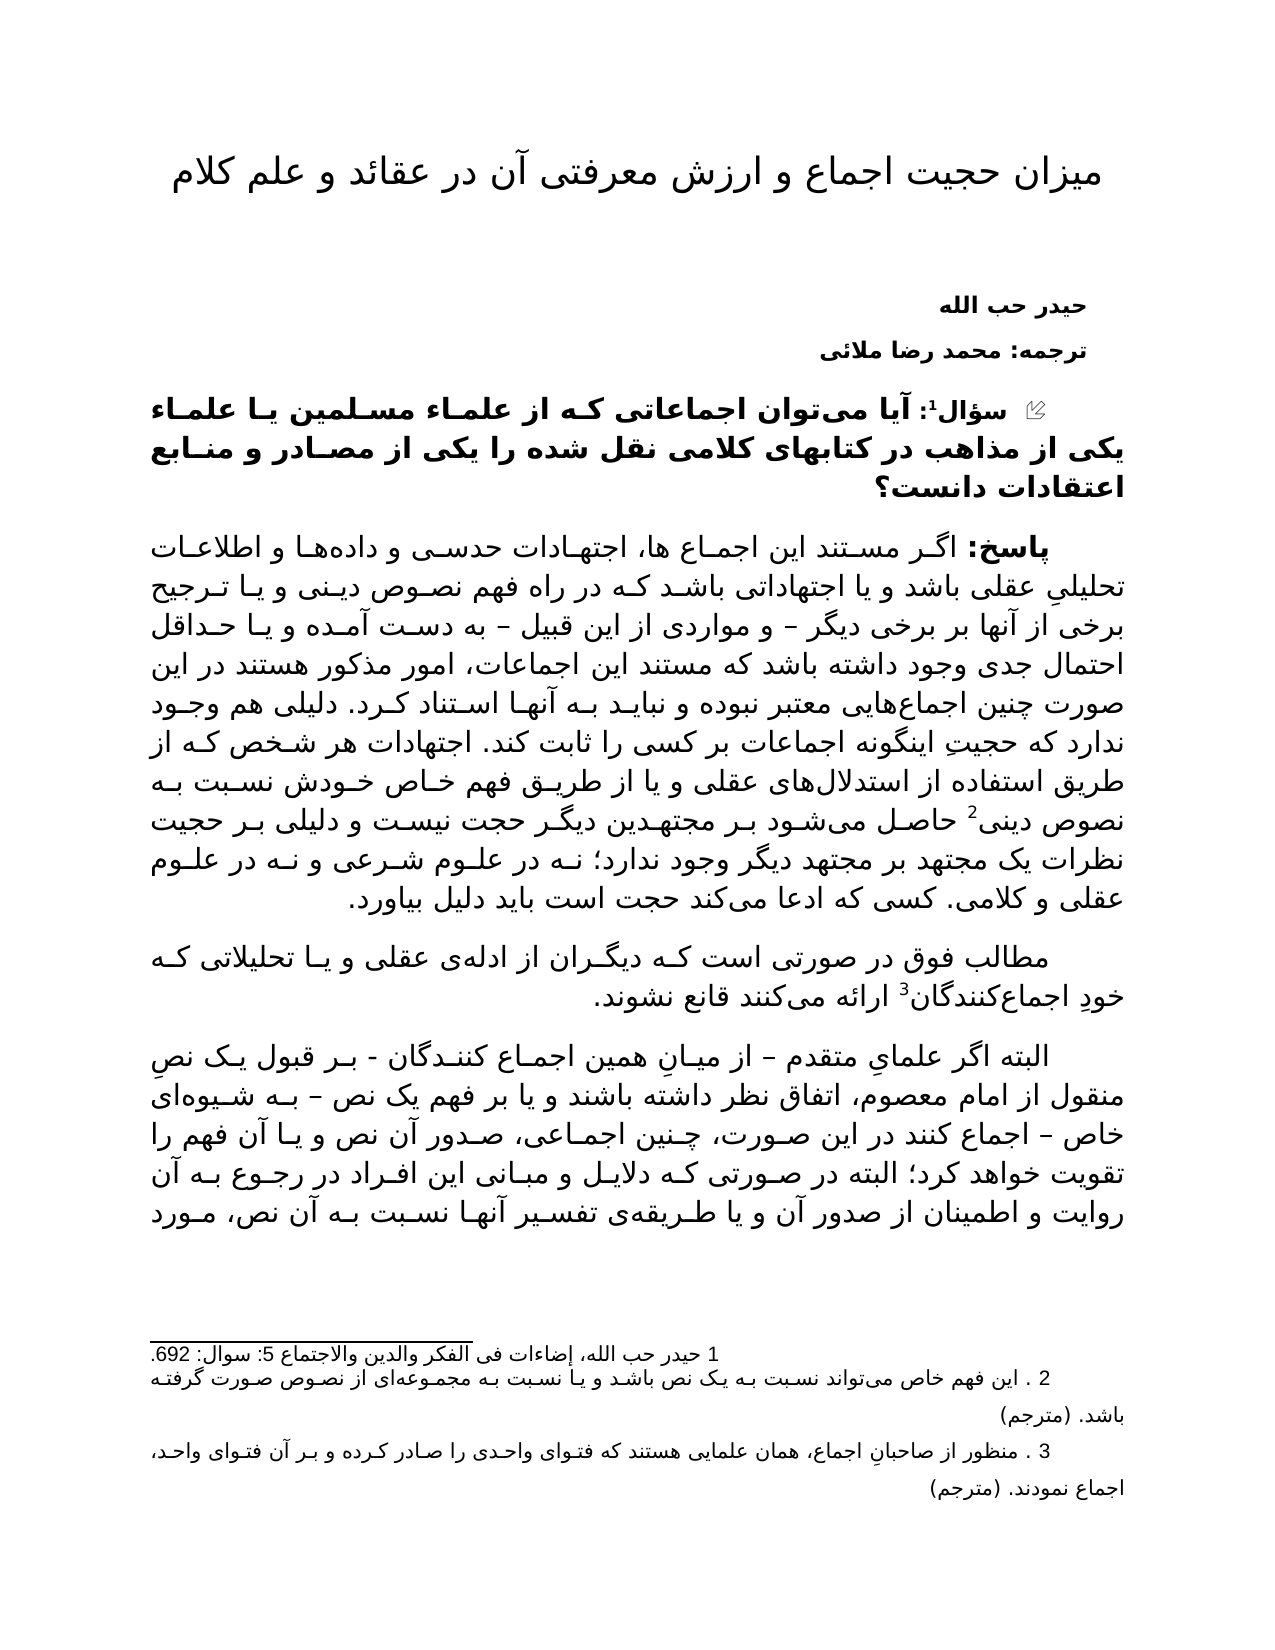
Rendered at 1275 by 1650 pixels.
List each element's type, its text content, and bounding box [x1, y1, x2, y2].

text پاسخ: اگر مستند این اجماع ها، اجتهادات حدسی و داده‌ها و اطلاعات تحلیلیِ عقلی باشد و یا اجتهاداتی باشد که در راه فهم نصوص دینی و یا ترجیح برخی از آنها بر برخی دیگر – و مواردی از این قبیل – به دست آمده و یا حداقل احتمال جدی وجود داشته باشد که مستند این اجماعات، امور مذکور هستند در این صورت چنین اجماع‌هایی معتبر نبوده و نباید به آنها استناد کرد. دلیلی هم وجود ندارد که حجیتِ اینگونه اجماعات بر کسی را ثابت کند. اجتهادات هر شخص که از طریق استفاده از استدلال‌های عقلی و یا از طریق فهم خاص خودش نسبت به نصوص دینی حاصل می‌شود بر مجتهدین دیگر حجت نیست و دلیلی بر حجیت نظرات یک مجتهد بر مجتهد دیگر وجود ندارد؛ نه در علوم شرعی و نه در علوم عقلی و کلامی. کسی که ادعا می‌کند حجت است باید دلیل بیاورد. [150, 530, 1125, 915]
text . این فهم خاص می‌تواند نسبت به یک نص باشد و یا نسبت به مجموعه‌ای از نصوص صورت گرفته باشد. (مترجم) [150, 1366, 1125, 1427]
text حیدر حب الله، إضاءات فی الفکر والدین والاجتماع 5: سوال: 692. [150, 1342, 1125, 1366]
text مطالب فوق در صورتی است که دیگران از ادله‌ی عقلی و یا تحلیلاتی که خودِ اجماع‌کنندگان ارائه می‌کنند قانع نشوند. [150, 941, 1125, 1014]
text ترجمه: محمد رضا ملائى [150, 337, 1087, 364]
text میزان حجیت اجماع و ارزش معرفتی آن در عقائد و علم کلام [150, 150, 1125, 194]
text حیدر حب الله [150, 292, 1087, 319]
text . منظور از صاحبانِ اجماع، همان علمایی هستند که فتوای واحدی را صادر کرده و بر آن فتوای واحد، اجماع نمودند. (مترجم) [150, 1439, 1125, 1500]
text  سؤال: آیا می‌توان اجماعاتی که از علماء مسلمین یا علماء یکی از مذاهب در کتابهای کلامی نقل شده را یکی از مصادر و منابع اعتقادات دانست؟ [150, 393, 1125, 504]
text البته اگر علمایِ متقدم – از میانِ همین اجماع کنندگان - بر قبول یک نصِ منقول از امام معصوم، اتفاق نظر داشته باشند و یا بر فهم یک نص – به شیوه‌ای خاص – اجماع کنند در این صورت، چنین اجماعی، صدور آن نص و یا آن فهم را تقویت خواهد کرد؛ البته در صورتی که دلایل و مبانی این افراد در رجوع به آن روایت و اطمینان از صدور آن و یا طریقه‌ی تفسیر آنها نسبت به آن نص، مورد قبول ما هم باشد و ما با آنها در این موارد اختلاف نظر نداشته باشیم و در عین حال، شواهدی داشته باشیم بر عکسِ دلائل و توجیهاتی که آنها قائل به آن هستند. [150, 1039, 1125, 1229]
